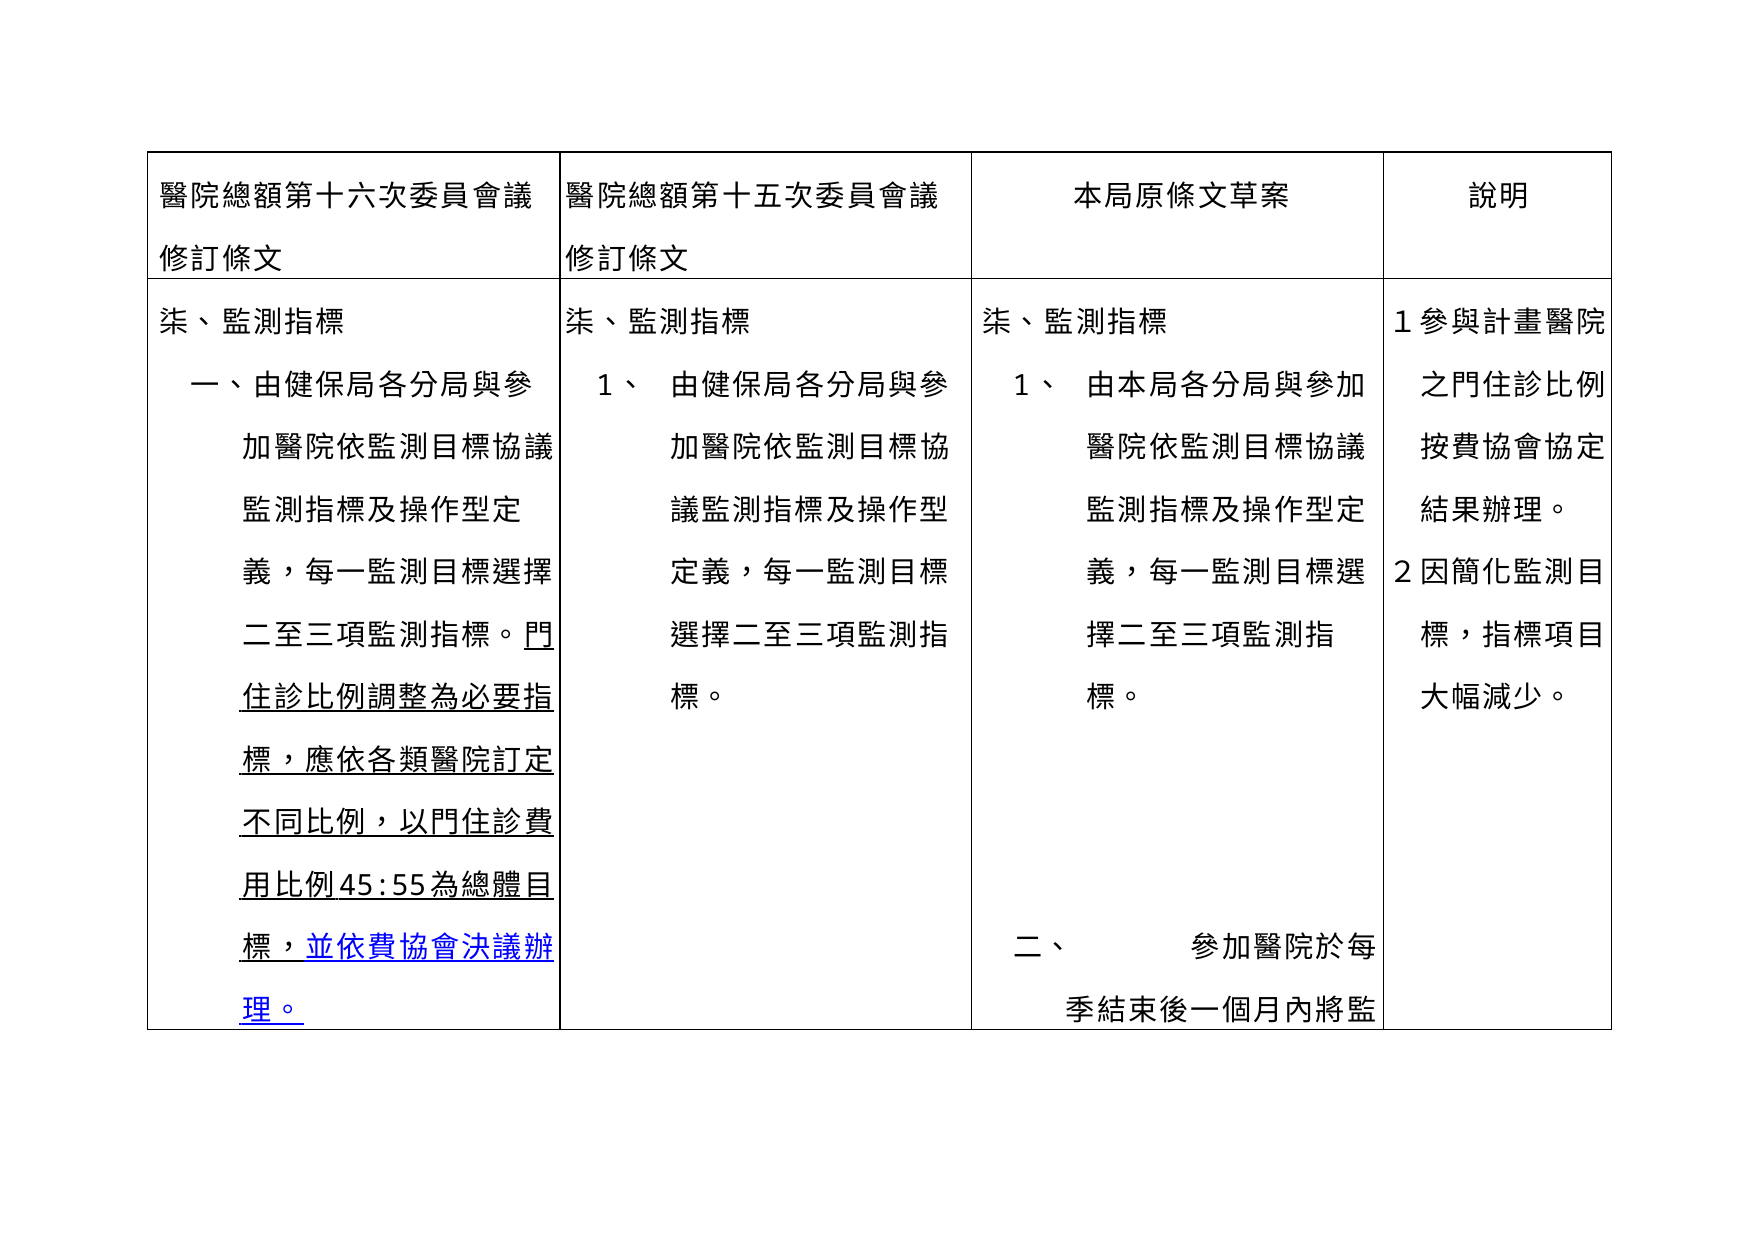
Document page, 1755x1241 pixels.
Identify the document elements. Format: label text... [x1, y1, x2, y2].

table_cell １參與計畫醫院之門住診比例按費協會協定結果辦理。 ２因簡化監測目標，指標項目大幅減少。 [1384, 279, 1611, 1028]
table_cell 柒、監測指標 由本局各分局與參加醫院依監測目標協議監測指標及操作型定義，每一監測目標選擇二至三項監測指標。 二、 參加醫院於每季結束後一個月內將監 [972, 279, 1383, 1028]
table_header 醫院總額第十五次委員會議修訂條文 [561, 153, 971, 277]
table_header 本局原條文草案 [972, 153, 1383, 277]
table_cell 柒、監測指標 由健保局各分局與參加醫院依監測目標協議監測指標及操作型定義，每一監測目標選擇二至三項監測指標。 [561, 279, 971, 1028]
table_cell 柒、監測指標 一、由健保局各分局與參加醫院依監測目標協議監測指標及操作型定義，每一監測目標選擇二至三項監測指標。門住診比例調整為必要指標，應依各類醫院訂定不同比例，以門住診費用比例45:55為總體目標，並依費協會決議辦理。 [148, 279, 559, 1028]
table_header 說明 [1384, 153, 1611, 277]
table_header 醫院總額第十六次委員會議修訂條文 [148, 153, 559, 277]
